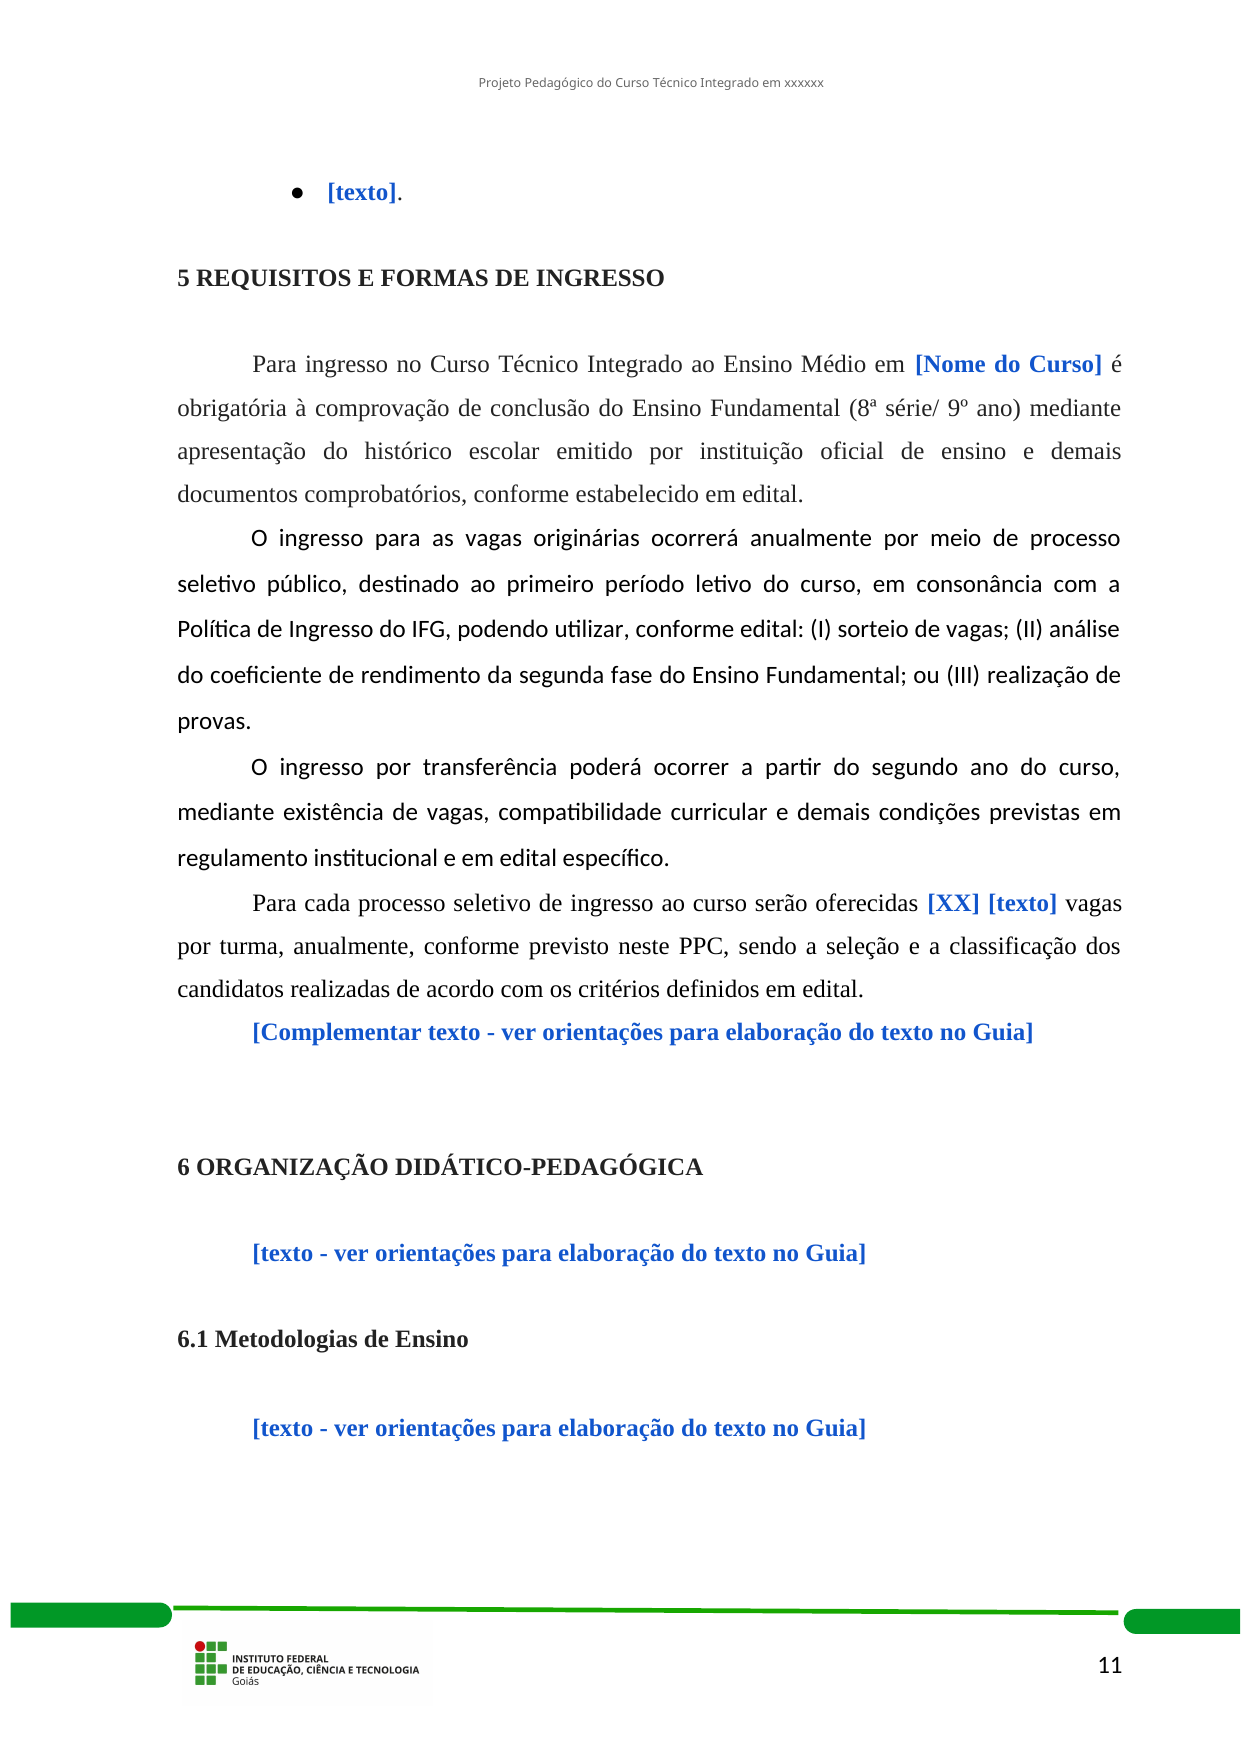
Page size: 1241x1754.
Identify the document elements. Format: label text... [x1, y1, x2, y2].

picture [181, 1620, 433, 1706]
text [texto - ver orientações para elaboração do texto no Guia] [177, 1238, 1122, 1267]
text O ingresso para as vagas originárias ocorrerá anualmente por meio de processo seletivo público, destinado ao primeiro período letivo do curso, em consonância com a Política de Ingresso do IFG, podendo utilizar, conforme edital: (I) sorteio de vagas; (II) análise do coeficiente de rendimento da segunda fase do Ensino Fundamental; ou (III) realização de provas. [177, 522, 1122, 736]
subtitle 6.1 Metodologias de Ensino [177, 1324, 1122, 1353]
text [Complementar texto - ver orientações para elaboração do texto no Guia] [177, 1017, 1122, 1046]
subtitle 5 REQUISITOS E FORMAS DE INGRESSO [177, 263, 1122, 292]
text O ingresso por transferência poderá ocorrer a partir do segundo ano do curso, mediante existência de vagas, compatibilidade curricular e demais condições previstas em regulamento institucional e em edital específico. [177, 751, 1122, 873]
text Para ingresso no Curso Técnico Integrado ao Ensino Médio em [Nome do Curso] é obrigatória à comprovação de conclusão do Ensino Fundamental (8ª série/ 9º ano) mediante apresentação do histórico escolar emitido por instituição oficial de ensino e demais documentos comprobatórios, conforme estabelecido em edital. [177, 349, 1122, 508]
text Para cada processo seletivo de ingresso ao curso serão oferecidas [XX] [texto] vagas por turma, anualmente, conforme previsto neste PPC, sendo a seleção e a classificação dos candidatos realizadas de acordo com os critérios definidos em edital. [177, 888, 1122, 1003]
list [texto]. [289, 177, 1122, 206]
subtitle 6 ORGANIZAÇÃO DIDÁTICO-PEDAGÓGICA [177, 1152, 1122, 1181]
text [texto - ver orientações para elaboração do texto no Guia] [177, 1413, 1122, 1442]
